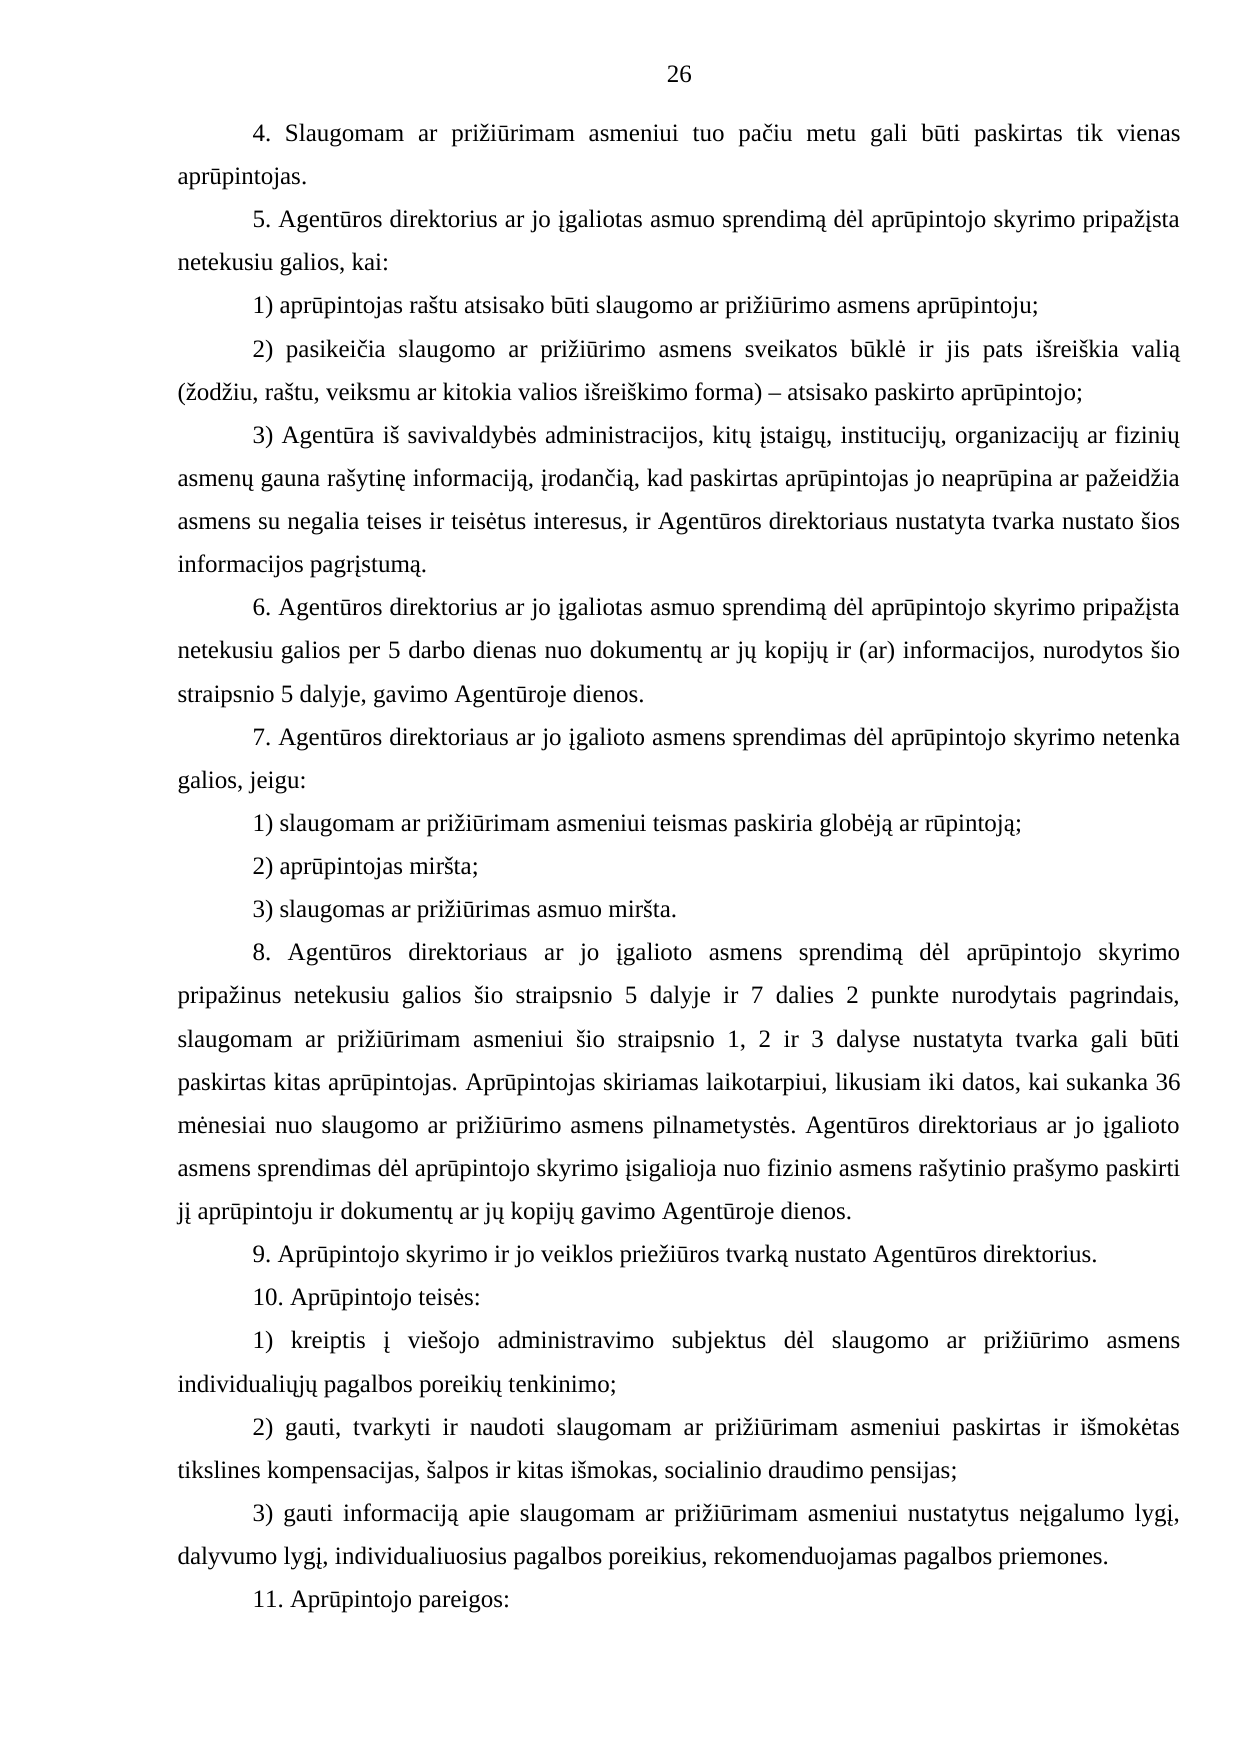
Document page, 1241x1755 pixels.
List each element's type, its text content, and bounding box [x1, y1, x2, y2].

text 1) aprūpintojas raštu atsisako būti slaugomo ar prižiūrimo asmens aprūpintoju; [177, 291, 1181, 319]
text 1) kreiptis į viešojo administravimo subjektus dėl slaugomo ar prižiūrimo asmens individualiųjų pagalbos poreikių tenkinimo; [177, 1326, 1181, 1397]
text 6. Agentūros direktorius ar jo įgaliotas asmuo sprendimą dėl aprūpintojo skyrimo pripažįsta netekusiu galios per 5 darbo dienas nuo dokumentų ar jų kopijų ir (ar) informacijos, nurodytos šio straipsnio 5 dalyje, gavimo Agentūroje dienos. [177, 592, 1181, 707]
text 10. Aprūpintojo teisės: [177, 1282, 1181, 1311]
text 2) gauti, tvarkyti ir naudoti slaugomam ar prižiūrimam asmeniui paskirtas ir išmokėtas tikslines kompensacijas, šalpos ir kitas išmokas, socialinio draudimo pensijas; [177, 1412, 1181, 1484]
text 3) Agentūra iš savivaldybės administracijos, kitų įstaigų, institucijų, organizacijų ar fizinių asmenų gauna rašytinę informaciją, įrodančią, kad paskirtas aprūpintojas jo neaprūpina ar pažeidžia asmens su negalia teises ir teisėtus interesus, ir Agentūros direktoriaus nustatyta tvarka nustato šios informacijos pagrįstumą. [177, 420, 1181, 578]
text 2) pasikeičia slaugomo ar prižiūrimo asmens sveikatos būklė ir jis pats išreiškia valią (žodžiu, raštu, veiksmu ar kitokia valios išreiškimo forma) – atsisako paskirto aprūpintojo; [177, 334, 1181, 406]
text 3) slaugomas ar prižiūrimas asmuo miršta. [177, 894, 1181, 923]
text 1) slaugomam ar prižiūrimam asmeniui teismas paskiria globėją ar rūpintoją; [177, 808, 1181, 837]
text 8. Agentūros direktoriaus ar jo įgalioto asmens sprendimą dėl aprūpintojo skyrimo pripažinus netekusiu galios šio straipsnio 5 dalyje ir 7 dalies 2 punkte nurodytais pagrindais, slaugomam ar prižiūrimam asmeniui šio straipsnio 1, 2 ir 3 dalyse nustatyta tvarka gali būti paskirtas kitas aprūpintojas. Aprūpintojas skiriamas laikotarpiui, likusiam iki datos, kai sukanka 36 mėnesiai nuo slaugomo ar prižiūrimo asmens pilnametystės. Agentūros direktoriaus ar jo įgalioto asmens sprendimas dėl aprūpintojo skyrimo įsigalioja nuo fizinio asmens rašytinio prašymo paskirti jį aprūpintoju ir dokumentų ar jų kopijų gavimo Agentūroje dienos. [177, 937, 1181, 1225]
text 4. Slaugomam ar prižiūrimam asmeniui tuo pačiu metu gali būti paskirtas tik vienas aprūpintojas. [177, 118, 1181, 190]
text 11. Aprūpintojo pareigos: [177, 1584, 1181, 1613]
text 5. Agentūros direktorius ar jo įgaliotas asmuo sprendimą dėl aprūpintojo skyrimo pripažįsta netekusiu galios, kai: [177, 204, 1181, 276]
text 3) gauti informaciją apie slaugomam ar prižiūrimam asmeniui nustatytus neįgalumo lygį, dalyvumo lygį, individualiuosius pagalbos poreikius, rekomenduojamas pagalbos priemones. [177, 1498, 1181, 1570]
text 2) aprūpintojas miršta; [177, 851, 1181, 880]
text 9. Aprūpintojo skyrimo ir jo veiklos priežiūros tvarką nustato Agentūros direktorius. [177, 1239, 1181, 1268]
text 7. Agentūros direktoriaus ar jo įgalioto asmens sprendimas dėl aprūpintojo skyrimo netenka galios, jeigu: [177, 722, 1181, 794]
